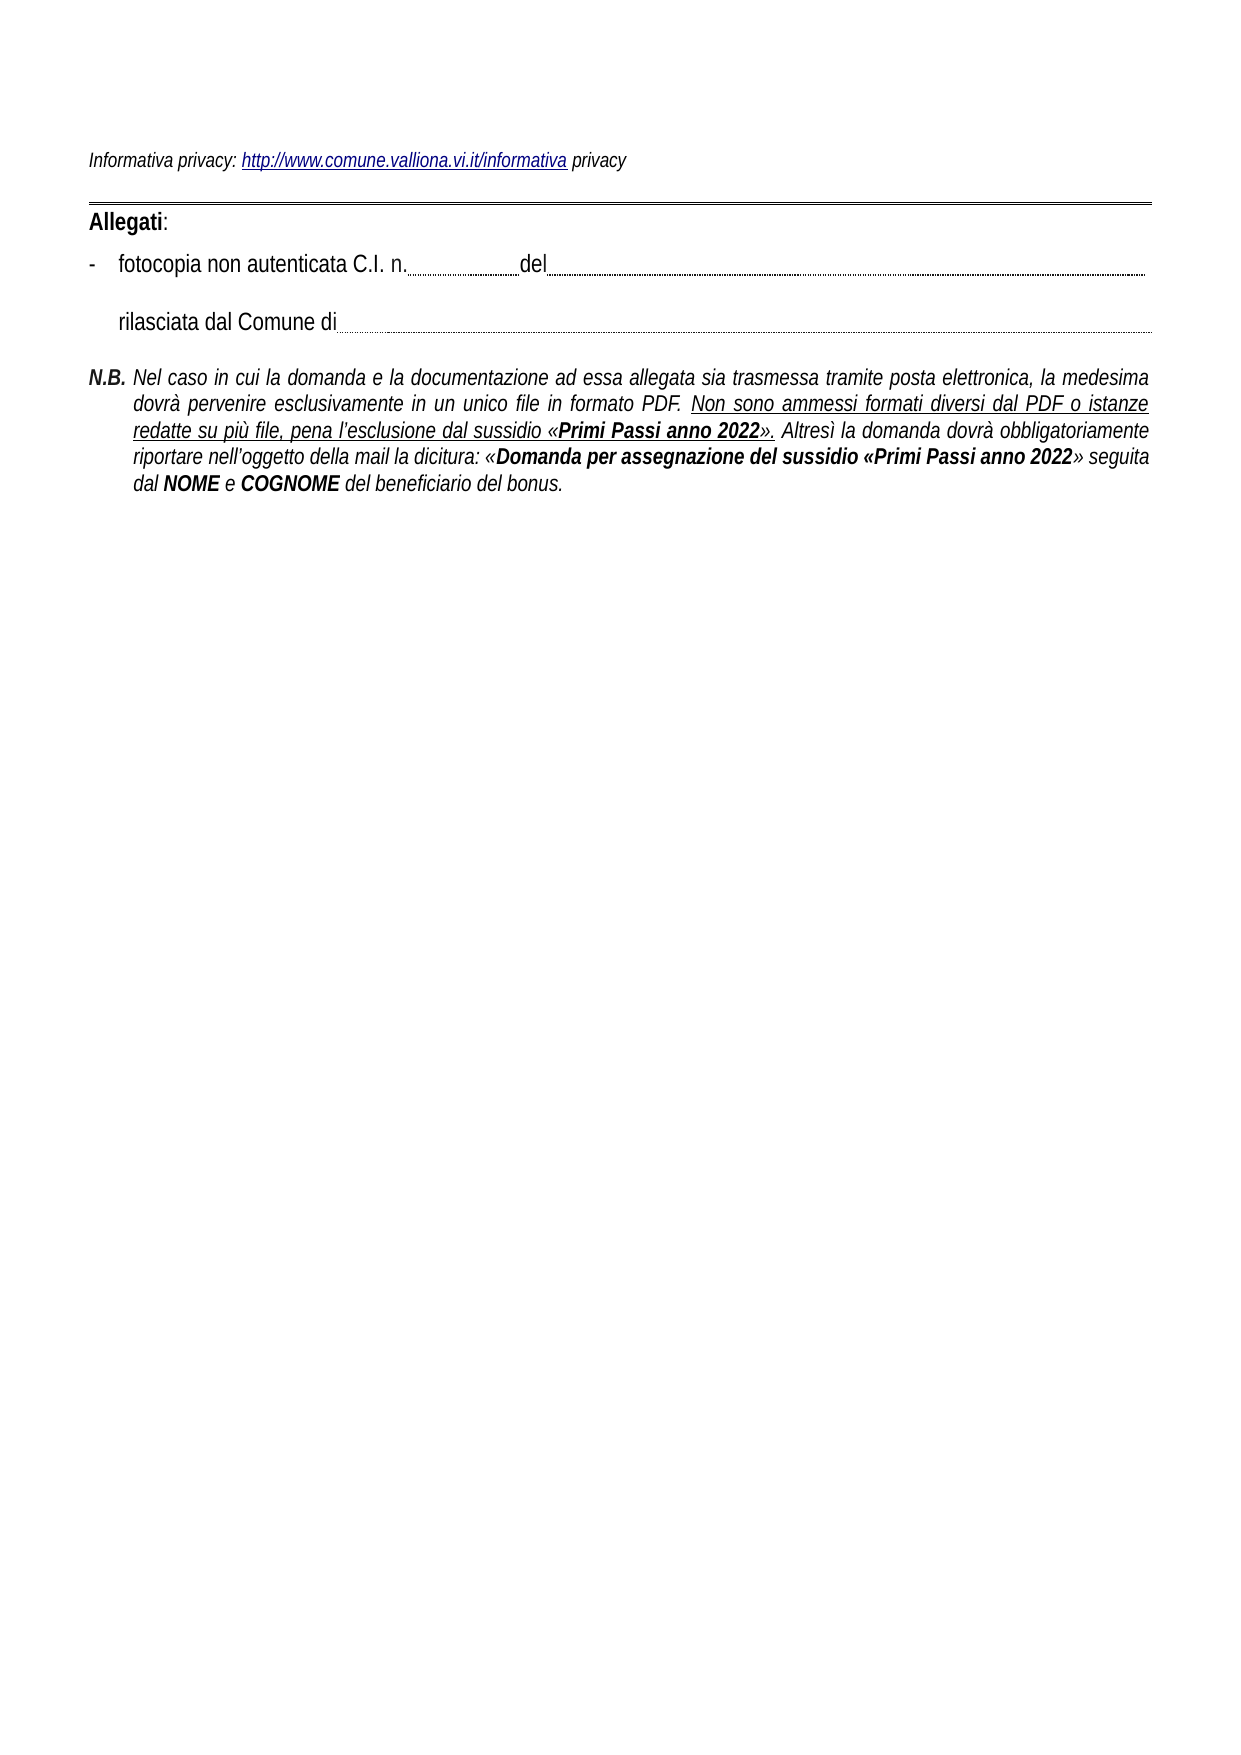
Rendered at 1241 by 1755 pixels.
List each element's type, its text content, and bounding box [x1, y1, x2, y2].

text N.B. Nel caso in cui la domanda e la documentazione ad essa allegata sia trasmessa tramite posta elettronica, la medesima dovrà pervenire esclusivamente in un unico file in formato PDF. Non sono ammessi formati diversi dal PDF o istanze redatte su più file, pena l’esclusione dal sussidio «Primi Passi anno 2022». Altresì la domanda dovrà obbligatoriamente riportare nell’oggetto della mail la dicitura: «Domanda per assegnazione del sussidio «Primi Passi anno 2022» seguita dal NOME e COGNOME del beneficiario del bonus. [89, 364, 1152, 496]
text Allegati: [89, 205, 1152, 235]
list fotocopia non autenticata C.I. n. del [89, 249, 1152, 278]
text rilasciata dal Comune di [118, 307, 1152, 335]
text Informativa privacy: http://www.comune.valliona.vi.it/informativa privacy [89, 148, 1152, 172]
